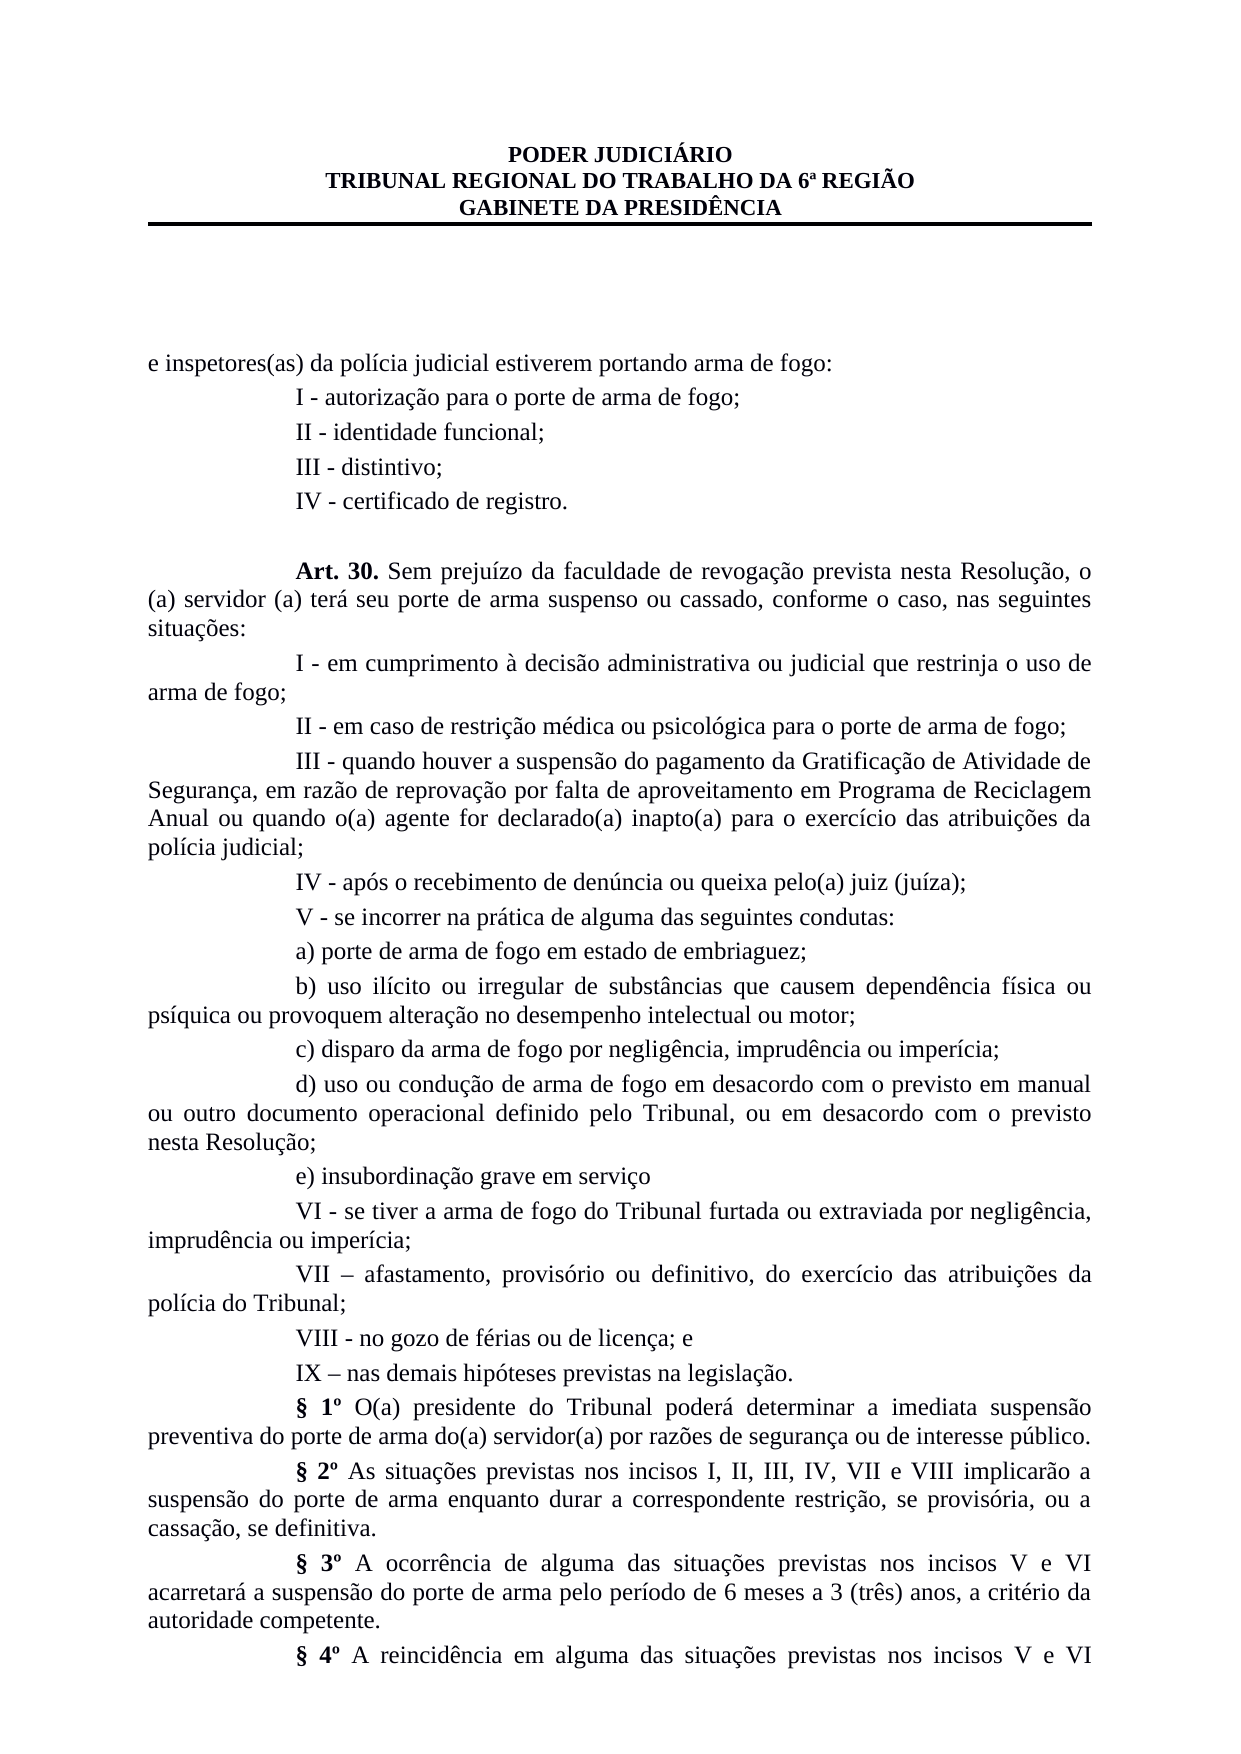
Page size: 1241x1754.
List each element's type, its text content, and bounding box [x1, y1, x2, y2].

text IV - certificado de registro. [148, 486, 1092, 515]
text II - em caso de restrição médica ou psicológica para o porte de arma de fogo; [148, 711, 1092, 740]
text III - quando houver a suspensão do pagamento da Gratificação de Atividade de Segurança, em razão de reprovação por falta de aproveitamento em Programa de Reciclagem Anual ou quando o(a) agente for declarado(a) inapto(a) para o exercício das atribuições da polícia judicial; [148, 746, 1092, 861]
text § 3º A ocorrência de alguma das situações previstas nos incisos V e VI acarretará a suspensão do porte de arma pelo período de 6 meses a 3 (três) anos, a critério da autoridade competente. [148, 1548, 1092, 1634]
text d) uso ou condução de arma de fogo em desacordo com o previsto em manual ou outro documento operacional definido pelo Tribunal, ou em desacordo com o previsto nesta Resolução; [148, 1069, 1092, 1155]
text Art. 30. Sem prejuízo da faculdade de revogação prevista nesta Resolução, o (a) servidor (a) terá seu porte de arma suspenso ou cassado, conforme o caso, nas seguintes situações: [148, 556, 1092, 642]
text II - identidade funcional; [148, 417, 1092, 446]
text § 2º As situações previstas nos incisos I, II, III, IV, VII e VIII implicarão a suspensão do porte de arma enquanto durar a correspondente restrição, se provisória, ou a cassação, se definitiva. [148, 1456, 1092, 1542]
text V - se incorrer na prática de alguma das seguintes condutas: [148, 902, 1092, 930]
text § 4º A reincidência em alguma das situações previstas nos incisos V e VI [148, 1640, 1092, 1669]
text e) insubordinação grave em serviço [148, 1161, 1092, 1190]
text III - distintivo; [148, 452, 1092, 480]
text c) disparo da arma de fogo por negligência, imprudência ou imperícia; [148, 1034, 1092, 1063]
text IX – nas demais hipóteses previstas na legislação. [148, 1358, 1092, 1386]
text I - em cumprimento à decisão administrativa ou judicial que restrinja o uso de arma de fogo; [148, 648, 1092, 705]
text b) uso ilícito ou irregular de substâncias que causem dependência física ou psíquica ou provoquem alteração no desempenho intelectual ou motor; [148, 971, 1092, 1028]
text VI - se tiver a arma de fogo do Tribunal furtada ou extraviada por negligência, imprudência ou imperícia; [148, 1196, 1092, 1253]
text IV - após o recebimento de denúncia ou queixa pelo(a) juiz (juíza); [148, 867, 1092, 896]
text § 1º O(a) presidente do Tribunal poderá determinar a imediata suspensão preventiva do porte de arma do(a) servidor(a) por razões de segurança ou de interesse público. [148, 1392, 1092, 1450]
text a) porte de arma de fogo em estado de embriaguez; [148, 936, 1092, 965]
text e inspetores(as) da polícia judicial estiverem portando arma de fogo: [148, 348, 1092, 376]
text I - autorização para o porte de arma de fogo; [148, 382, 1092, 411]
text VIII - no gozo de férias ou de licença; e [148, 1323, 1092, 1352]
text VII – afastamento, provisório ou definitivo, do exercício das atribuições da polícia do Tribunal; [148, 1259, 1092, 1317]
